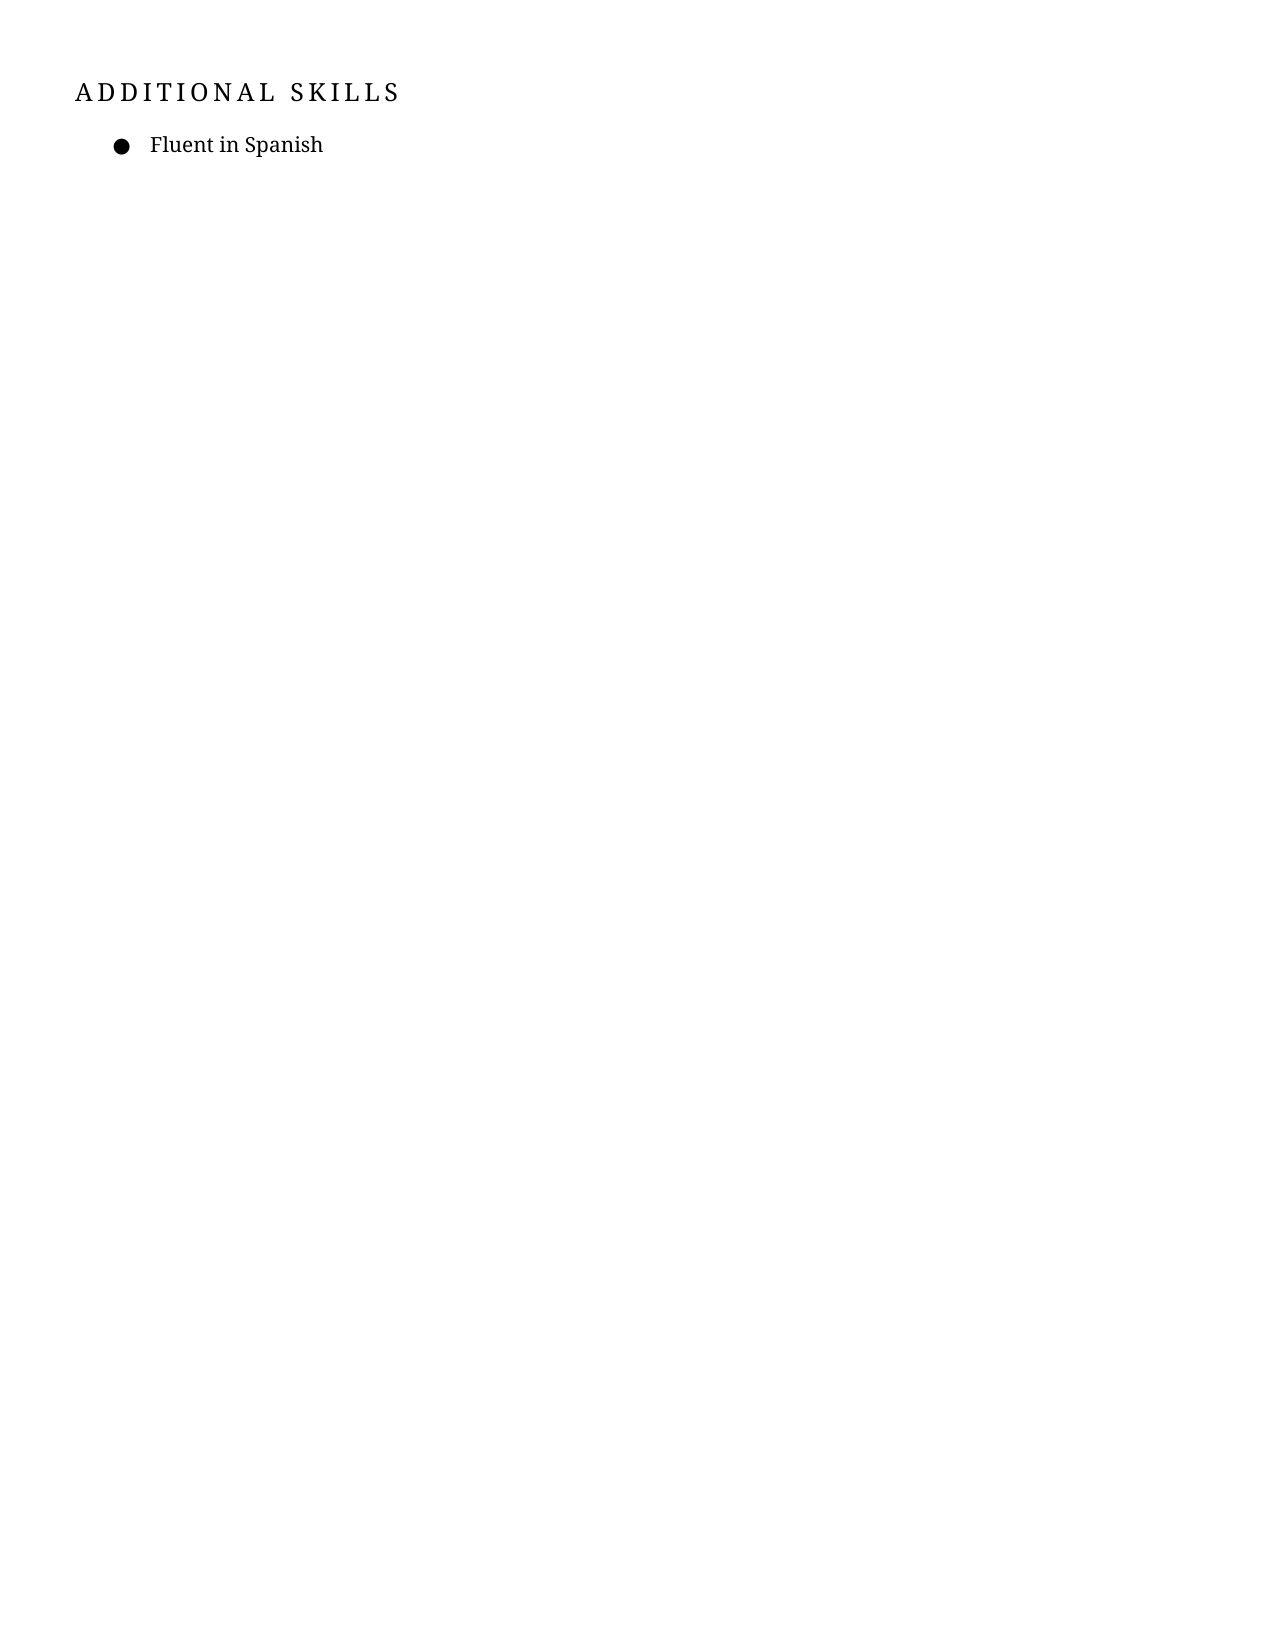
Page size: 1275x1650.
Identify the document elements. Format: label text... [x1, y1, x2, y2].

list Fluent in Spanish [112, 122, 1200, 164]
subtitle Additional Skills [75, 75, 1200, 109]
